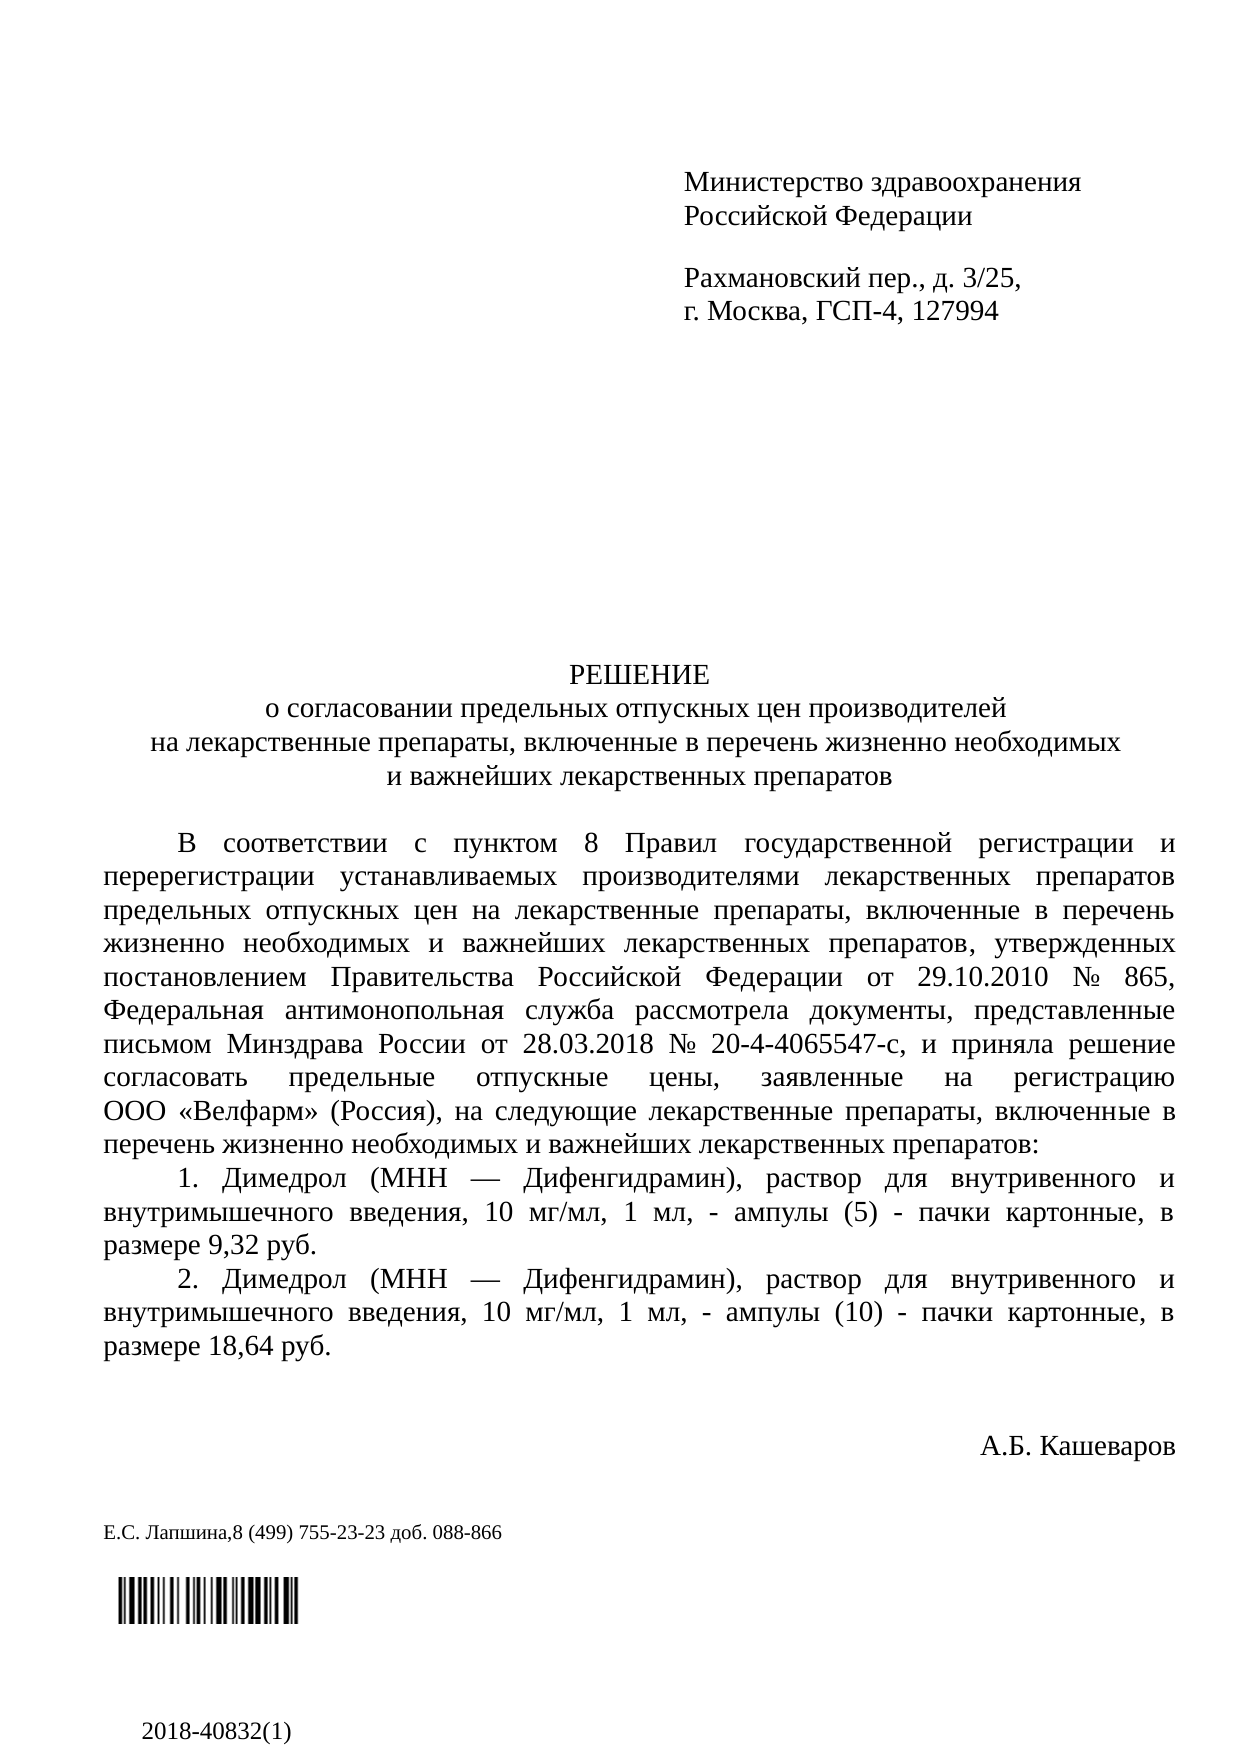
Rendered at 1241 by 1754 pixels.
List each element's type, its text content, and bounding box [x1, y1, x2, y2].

text Министерство здравоохранения [684, 164, 1176, 198]
text В соответствии с пунктом 8 Правил государственной регистрации и перерегистрации устанавливаемых производителями лекарственных препаратов предельных отпускных цен на лекарственные препараты, включенные в перечень жизненно необходимых и важнейших лекарственных препаратов, утвержденных постановлением Правительства Российской Федерации от 29.10.2010 № 865, Федеральная антимонопольная служба рассмотрела документы, представленные письмом Минздрава России от 28.03.2018 № 20-4-4065547-с, и приняла решение согласовать предельные отпускные цены, заявленные на регистрацию ООО «Велфарм» (Россия), на следующие лекарственные препараты, включенные в перечень жизненно необходимых и важнейших лекарственных препаратов: [103, 825, 1176, 1160]
text 2. Димедрол (МНН — Дифенгидрамин), раствор для внутривенного и внутримышечного введения, 10 мг/мл, 1 мл, - ампулы (10) - пачки картонные, в размере 18,64 руб. [103, 1261, 1176, 1361]
text и важнейших лекарственных препаратов [103, 758, 1176, 791]
text на лекарственные препараты, включенные в перечень жизненно необходимых [103, 724, 1176, 758]
text о согласовании предельных отпускных цен производителей [103, 691, 1176, 724]
text Е.С. Лапшина,8 (499) 755-23-23 доб. 088-866 [103, 1520, 1176, 1544]
text РЕШЕНИЕ [103, 657, 1176, 691]
text Рахмановский пер., д. 3/25, [684, 260, 1176, 293]
picture [103, 1577, 316, 1624]
text А.Б. Кашеваров [103, 1428, 1176, 1462]
text г. Москва, ГСП-4, 127994 [684, 293, 1176, 327]
text 1. Димедрол (МНН — Дифенгидрамин), раствор для внутривенного и внутримышечного введения, 10 мг/мл, 1 мл, - ампулы (5) - пачки картонные, в размере 9,32 руб. [103, 1160, 1176, 1261]
text Российской Федерации [684, 198, 1176, 231]
